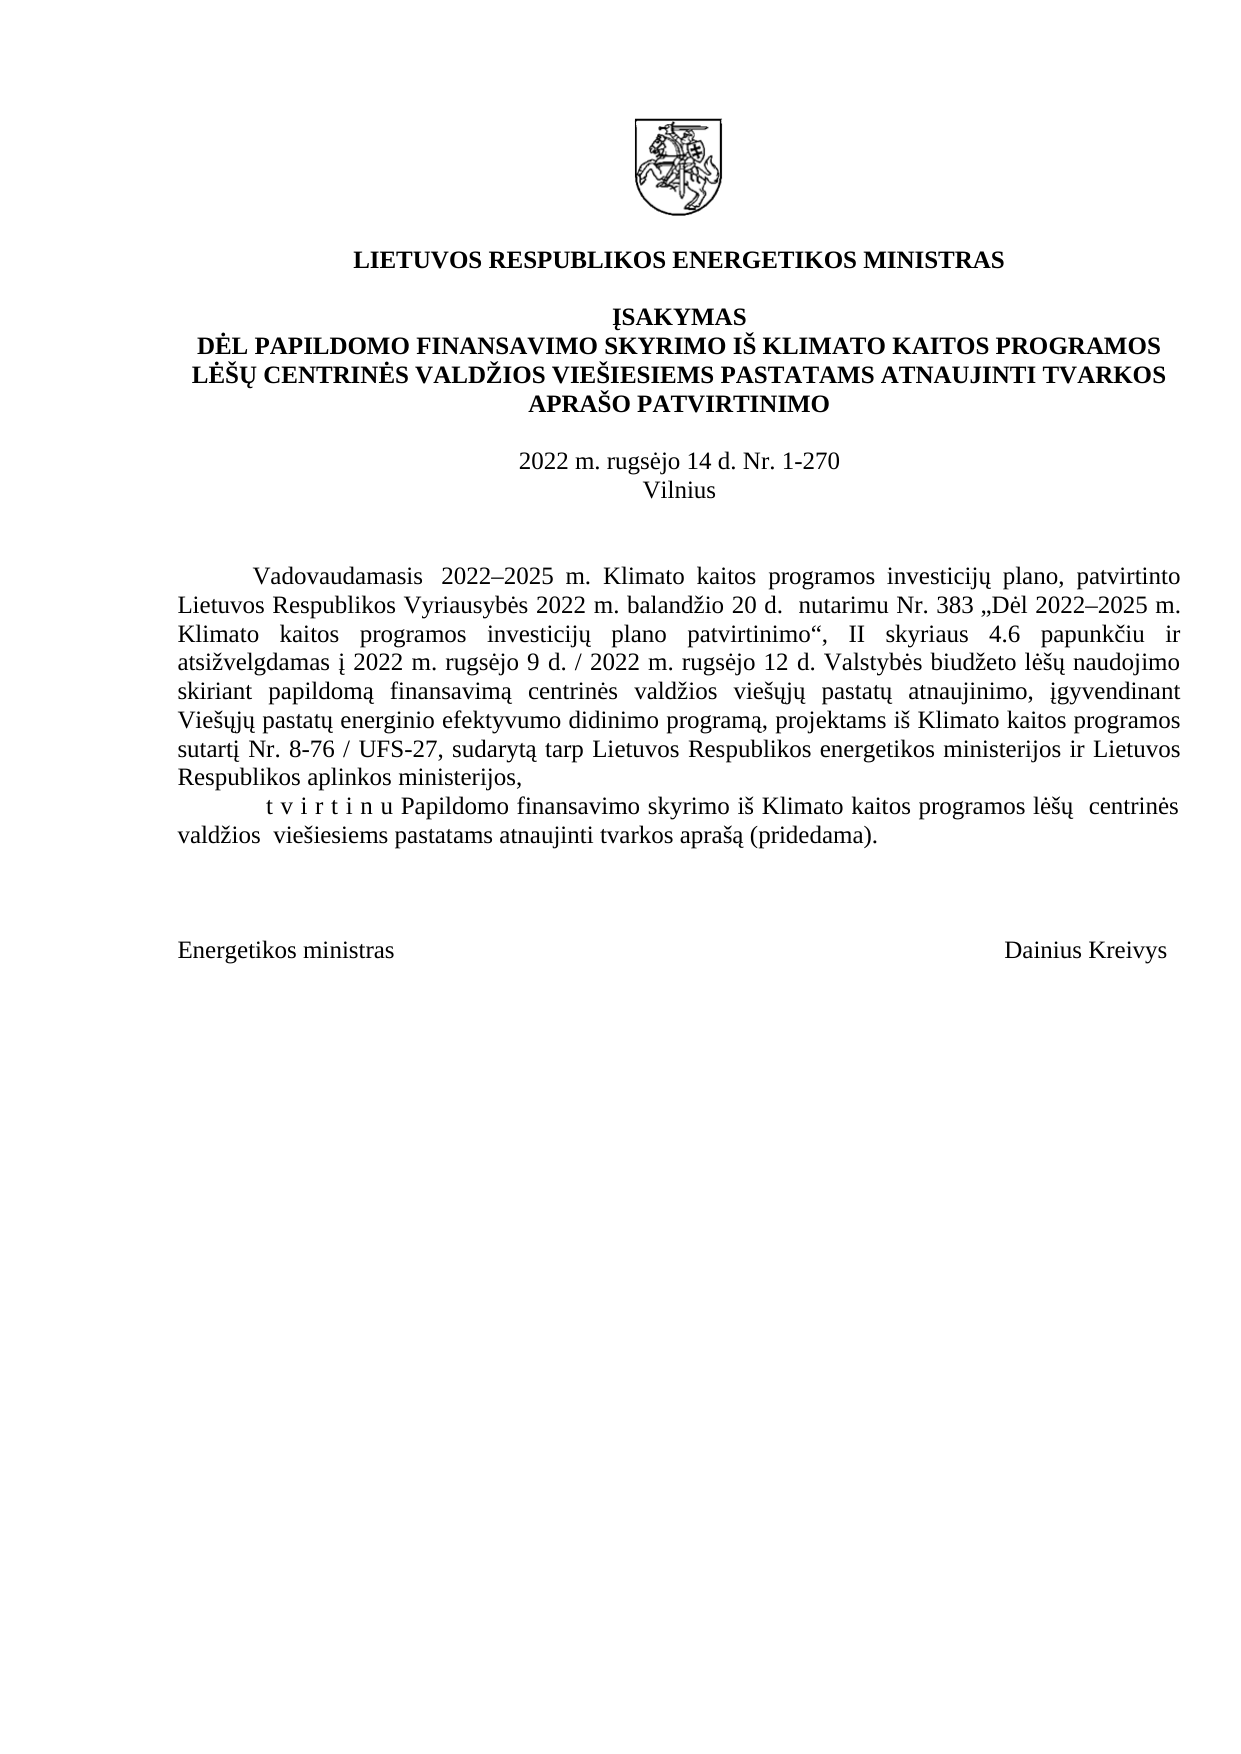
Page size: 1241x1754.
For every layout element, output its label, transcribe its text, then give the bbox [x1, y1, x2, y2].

text 2022 m. rugsėjo 14 d. Nr. 1-270 [177, 446, 1181, 475]
text Energetikos ministras Dainius Kreivys [177, 935, 1181, 964]
text įsakymas [177, 302, 1181, 331]
text Vilnius [177, 475, 1181, 504]
text DĖL PAPILDOMO FINANSAVIMO SKYRIMO IŠ KLIMATO KAITOS PROGRAMOS LĖŠŲ CENTRINĖS VALDŽIOS VIEŠIESIEMS PASTATAMS ATNAUJINTI TVARKOS APRAŠO PATVIRTINIMO [177, 331, 1181, 417]
text t v i r t i n u Papildomo finansavimo skyrimo iš Klimato kaitos programos lėšų centrinės valdžios viešiesiems pastatams atnaujinti tvarkos aprašą (pridedama). [177, 791, 1181, 849]
text Vadovaudamasis 2022–2025 m. Klimato kaitos programos investicijų plano, patvirtinto Lietuvos Respublikos Vyriausybės 2022 m. balandžio 20 d. nutarimu Nr. 383 „Dėl 2022–2025 m. Klimato kaitos programos investicijų plano patvirtinimo“, II skyriaus 4.6 papunkčiu ir atsižvelgdamas į 2022 m. rugsėjo 9 d. / 2022 m. rugsėjo 12 d. Valstybės biudžeto lėšų naudojimo skiriant papildomą finansavimą centrinės valdžios viešųjų pastatų atnaujinimo, įgyvendinant Viešųjų pastatų energinio efektyvumo didinimo programą, projektams iš Klimato kaitos programos sutartį Nr. 8-76 / UFS-27, sudarytą tarp Lietuvos Respublikos energetikos ministerijos ir Lietuvos Respublikos aplinkos ministerijos, [177, 561, 1181, 791]
text LIETUVOS RESPUBLIKOS ENERGETIKOS MINISTRAS [177, 245, 1181, 274]
